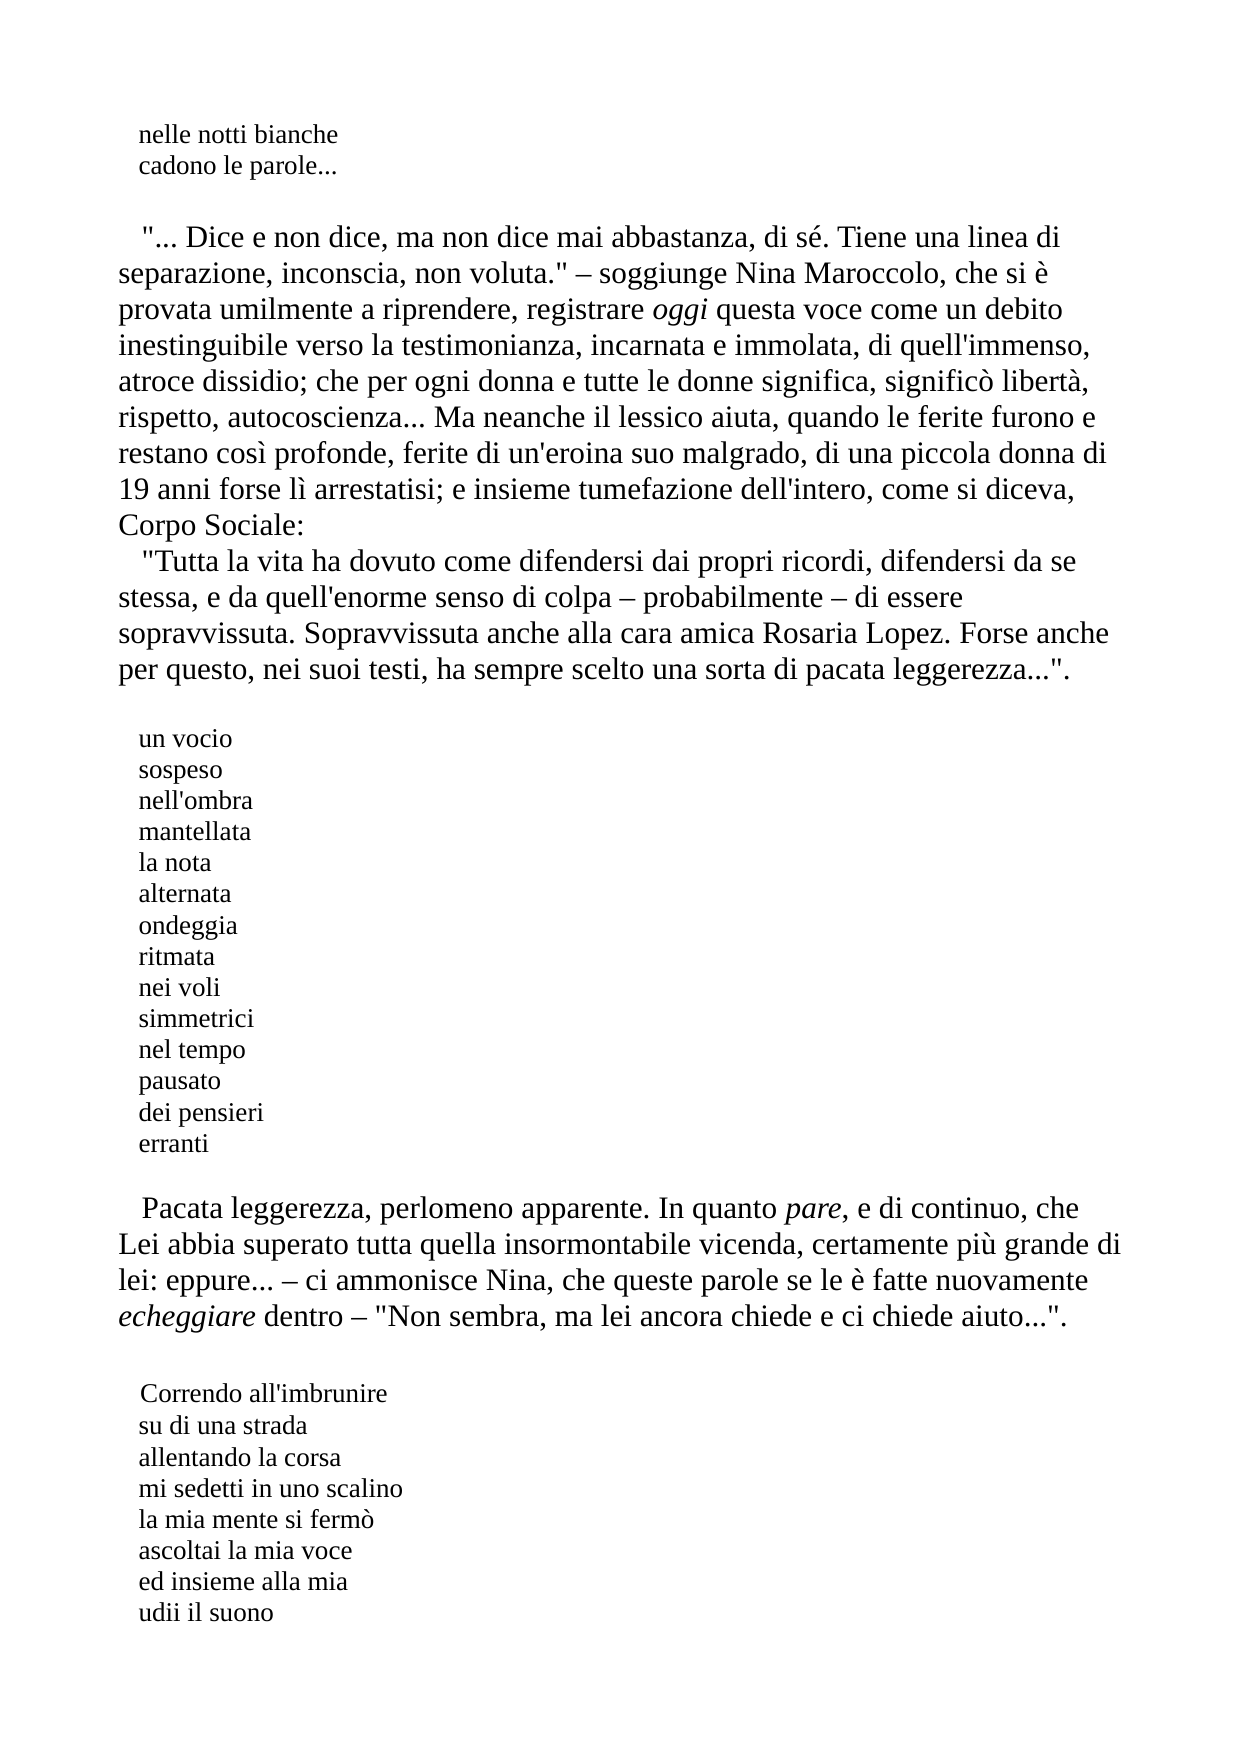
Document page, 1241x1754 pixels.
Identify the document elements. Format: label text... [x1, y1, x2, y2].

text alternata [118, 878, 1122, 909]
text su di una strada [118, 1409, 1122, 1441]
text mi sedetti in uno scalino [118, 1472, 1122, 1503]
text nell'ombra [118, 784, 1122, 815]
text nei voli [118, 971, 1122, 1002]
text udii il suono [118, 1596, 1122, 1627]
text simmetrici [118, 1002, 1122, 1033]
text dei pensieri [118, 1096, 1122, 1127]
text la mia mente si fermò [118, 1503, 1122, 1534]
text Correndo all'imbrunire [118, 1371, 1122, 1409]
text erranti [118, 1127, 1122, 1158]
text nel tempo [118, 1033, 1122, 1064]
text sospeso [118, 753, 1122, 784]
text ascoltai la mia voce [118, 1534, 1122, 1565]
text la nota [118, 846, 1122, 878]
text pausato [118, 1064, 1122, 1096]
text allentando la corsa [118, 1441, 1122, 1472]
text ed insieme alla mia [118, 1565, 1122, 1596]
text mantellata [118, 815, 1122, 846]
text "Tutta la vita ha dovuto come difendersi dai propri ricordi, difendersi da se stessa, e da quell'enorme senso di colpa – probabilmente – di essere sopravvissuta. Sopravvissuta anche alla cara amica Rosaria Lopez. Forse anche per questo, nei suoi testi, ha sempre scelto una sorta di pacata leggerezza...". [118, 542, 1122, 686]
text ondeggia [118, 909, 1122, 940]
text Pacata leggerezza, perlomeno apparente. In quanto pare, e di continuo, che Lei abbia superato tutta quella insormontabile vicenda, certamente più grande di lei: eppure... – ci ammonisce Nina, che queste parole se le è fatte nuovamente echeggiare dentro – "Non sembra, ma lei ancora chiede e ci chiede aiuto...". [118, 1189, 1122, 1333]
text cadono le parole... [118, 149, 1122, 180]
text "... Dice e non dice, ma non dice mai abbastanza, di sé. Tiene una linea di separazione, inconscia, non voluta." – soggiunge Nina Maroccolo, che si è provata umilmente a riprendere, registrare oggi questa voce come un debito inestinguibile verso la testimonianza, incarnata e immolata, di quell'immenso, atroce dissidio; che per ogni donna e tutte le donne significa, significò libertà, rispetto, autocoscienza... Ma neanche il lessico aiuta, quando le ferite furono e restano così profonde, ferite di un'eroina suo malgrado, di una piccola donna di 19 anni forse lì arrestatisi; e insieme tumefazione dell'intero, come si diceva, Corpo Sociale: [118, 219, 1122, 542]
text ritmata [118, 940, 1122, 971]
text un vocio [118, 722, 1122, 753]
text nelle notti bianche [118, 118, 1122, 149]
